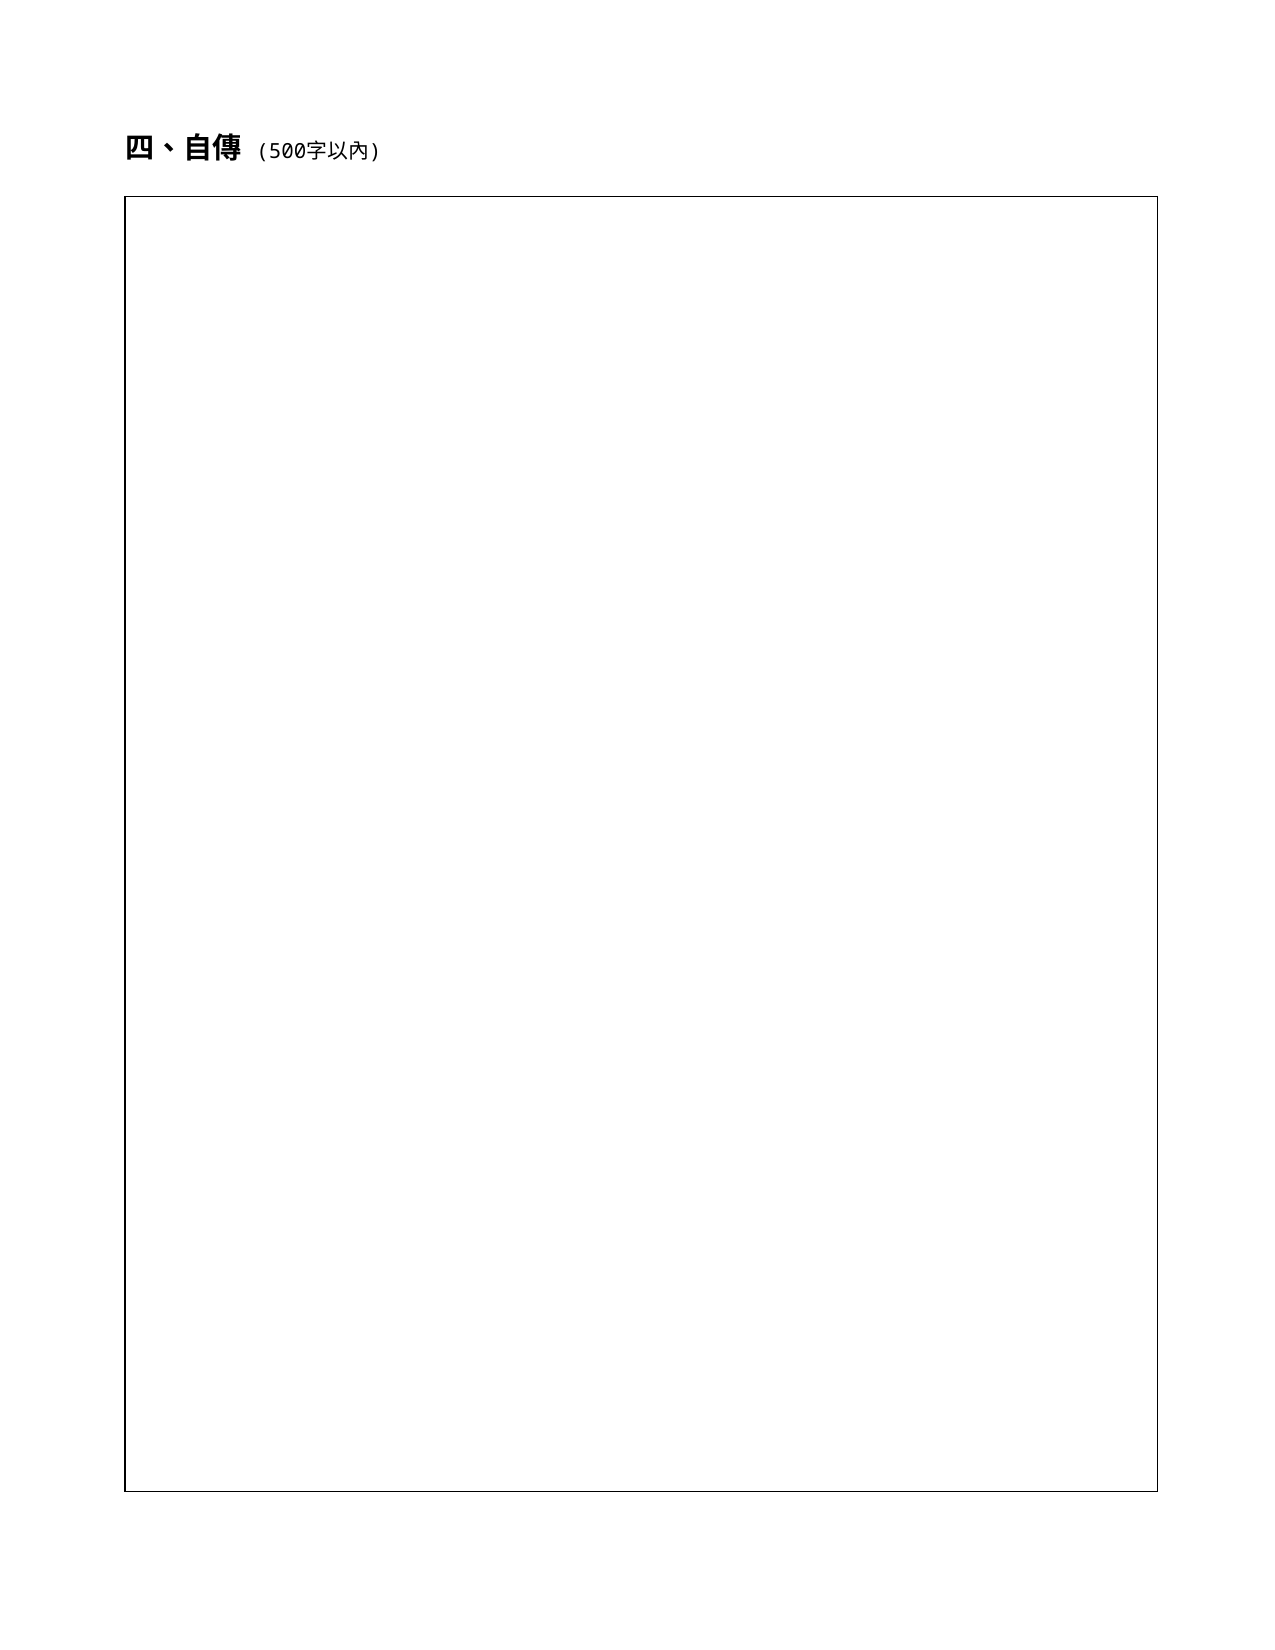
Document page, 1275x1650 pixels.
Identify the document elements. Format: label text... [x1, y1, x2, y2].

text 四、自傳 (500字以內) [125, 125, 1150, 167]
table_header [126, 197, 1157, 1491]
